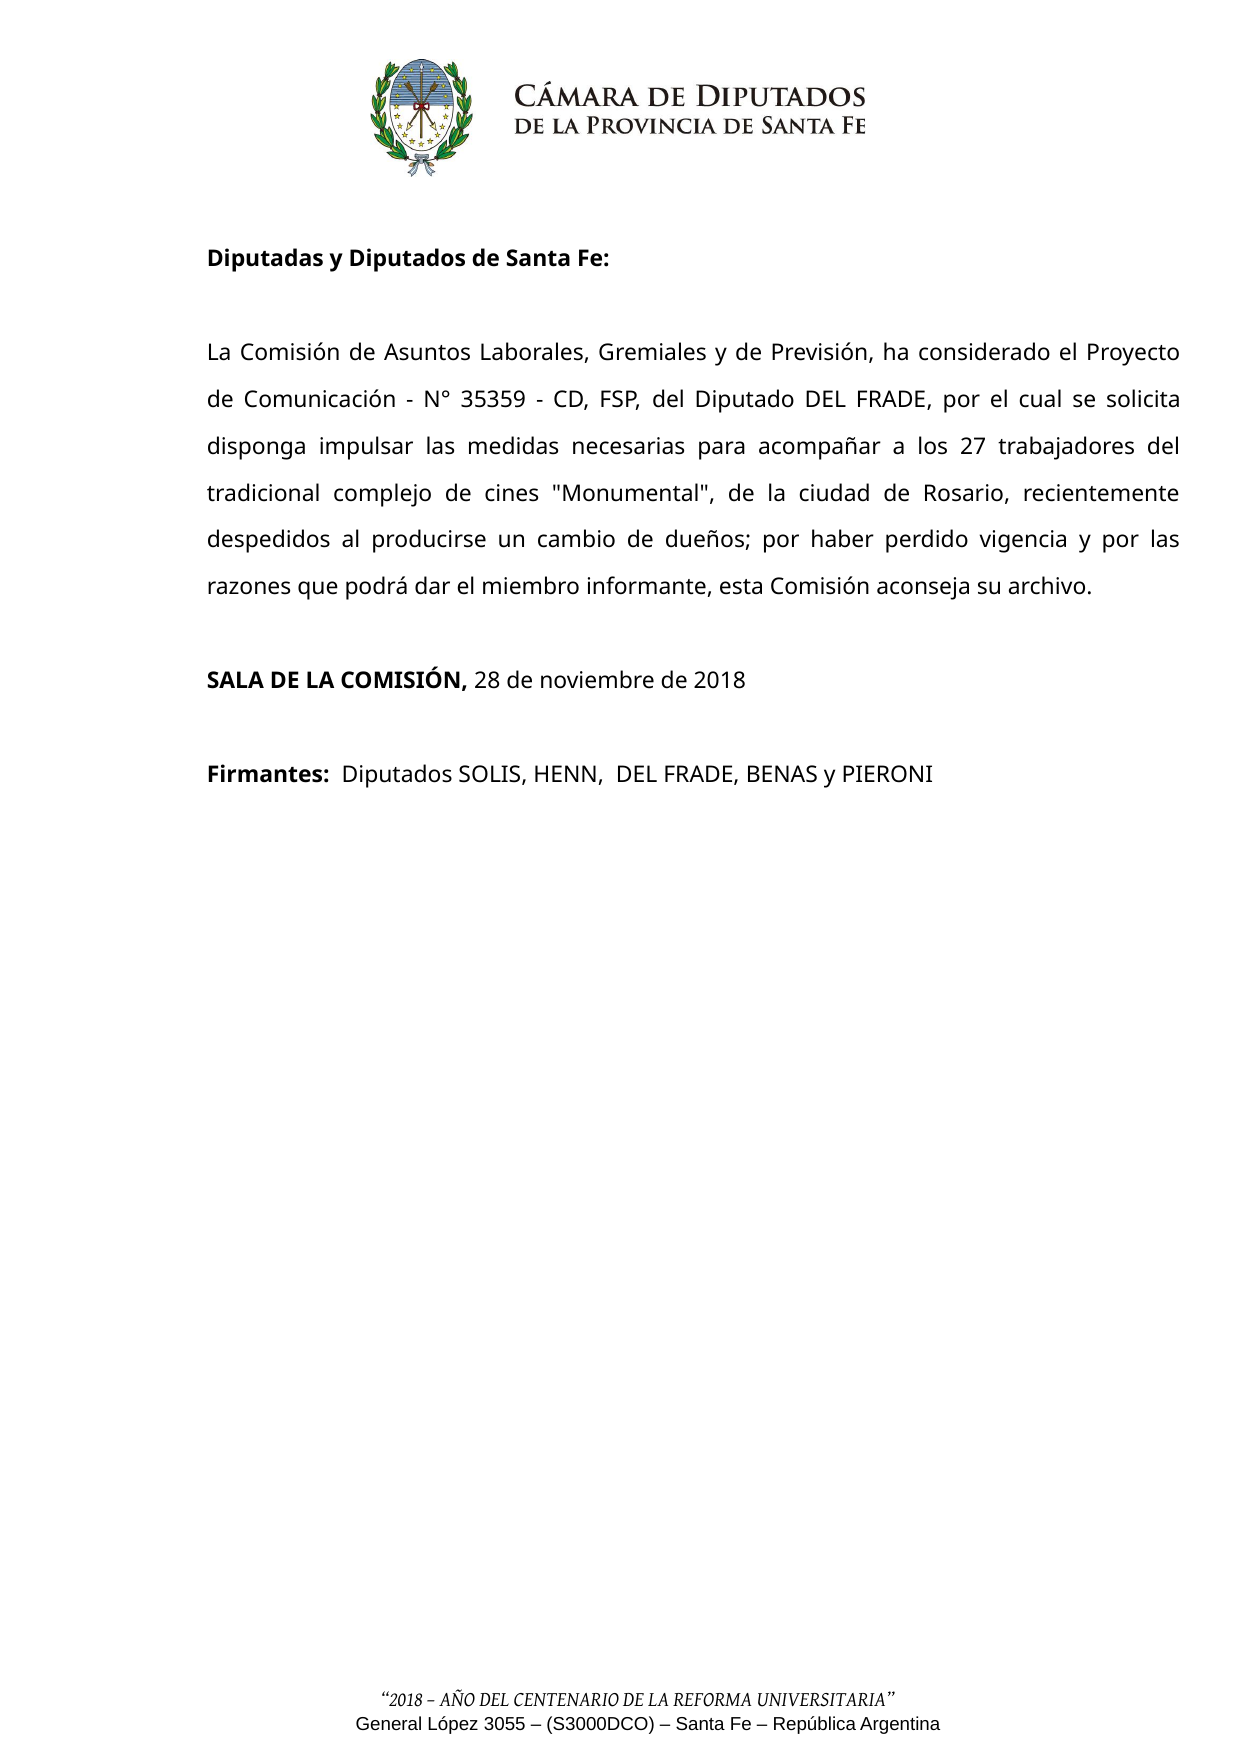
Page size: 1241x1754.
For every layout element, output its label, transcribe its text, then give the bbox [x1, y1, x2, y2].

text La Comisión de Asuntos Laborales, Gremiales y de Previsión, ha considerado el Proyecto de Comunicación - N° 35359 - CD, FSP, del Diputado DEL FRADE, por el cual se solicita disponga impulsar las medidas necesarias para acompañar a los 27 trabajadores del tradicional complejo de cines "Monumental", de la ciudad de Rosario, recientemente despedidos al producirse un cambio de dueños; por haber perdido vigencia y por las razones que podrá dar el miembro informante, esta Comisión aconseja su archivo. [207, 336, 1181, 602]
picture [370, 59, 866, 181]
text SALA DE LA COMISIÓN, 28 de noviembre de 2018 [207, 664, 1181, 695]
text Firmantes: Diputados SOLIS, HENN, DEL FRADE, BENAS y PIERONI [207, 758, 1181, 789]
text Diputadas y Diputados de Santa Fe: [207, 242, 1181, 273]
